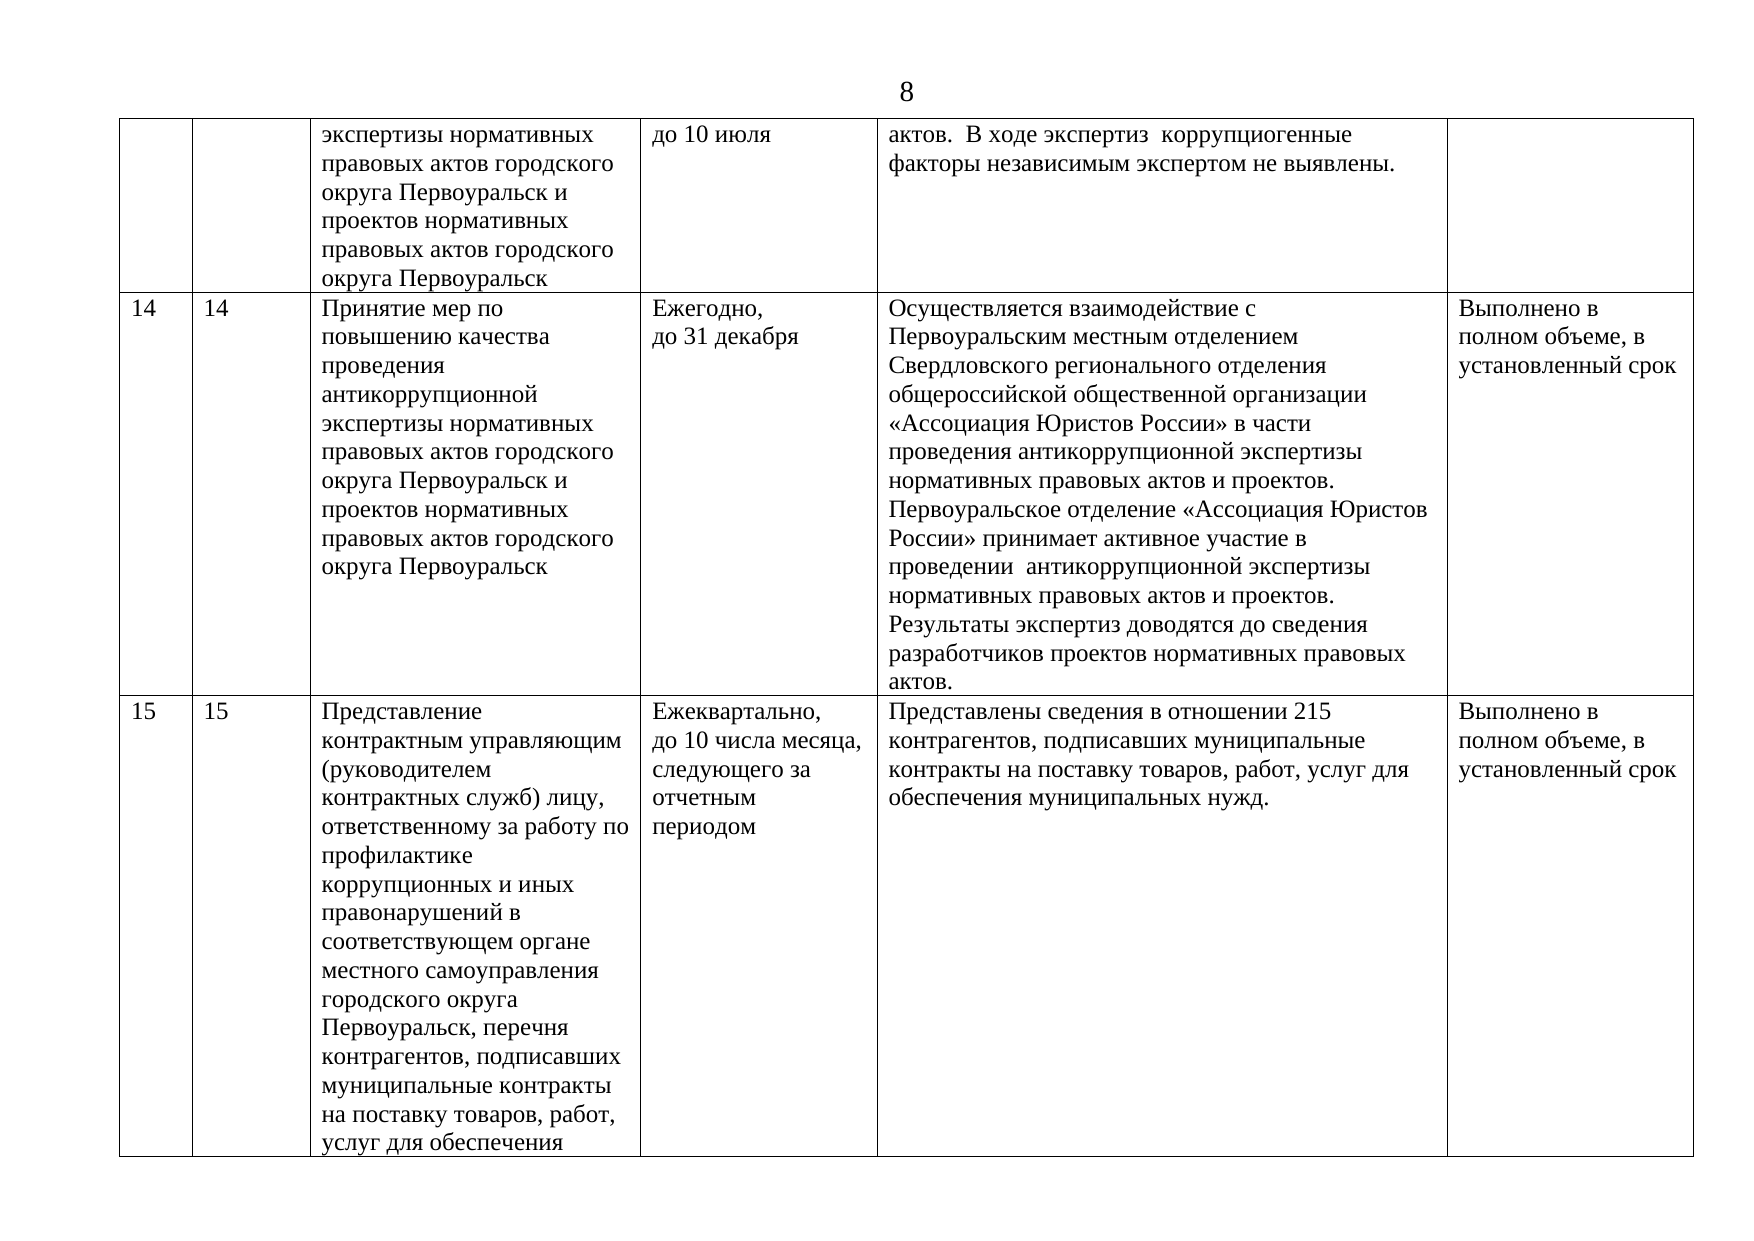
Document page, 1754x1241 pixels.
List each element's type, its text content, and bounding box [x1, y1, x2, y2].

table_cell 15 [120, 696, 192, 1156]
table_cell актов. В ходе экспертиз коррупциогенные факторы независимым экспертом не выявлены. [878, 119, 1447, 292]
table_cell [1448, 119, 1693, 292]
table_cell [120, 119, 192, 292]
table_cell Ежегодно, до 31 декабря [641, 293, 877, 695]
table_cell Принятие мер по повышению качества проведения антикоррупционной экспертизы нормативных правовых актов городского округа Первоуральск и проектов нормативных правовых актов городского округа Первоуральск [311, 293, 640, 695]
table_cell экспертизы нормативных правовых актов городского округа Первоуральск и проектов нормативных правовых актов городского округа Первоуральск [311, 119, 640, 292]
table_cell Ежеквартально, до 10 числа месяца, следующего за отчетным периодом [641, 696, 877, 1156]
table_cell до 10 июля [641, 119, 877, 292]
table_cell Осуществляется взаимодействие с Первоуральским местным отделением Свердловского регионального отделения общероссийской общественной организации «Ассоциация Юристов России» в части проведения антикоррупционной экспертизы нормативных правовых актов и проектов. Первоуральское отделение «Ассоциация Юристов России» принимает активное участие в проведении антикоррупционной экспертизы нормативных правовых актов и проектов. Результаты экспертиз доводятся до сведения разработчиков проектов нормативных правовых актов. [878, 293, 1447, 695]
table_cell 14 [120, 293, 192, 695]
table_cell 14 [193, 293, 310, 695]
table_cell Выполнено в полном объеме, в установленный срок [1448, 696, 1693, 1156]
table_cell Выполнено в полном объеме, в установленный срок [1448, 293, 1693, 695]
table_cell Представление контрактным управляющим (руководителем контрактных служб) лицу, ответственному за работу по профилактике коррупционных и иных правонарушений в соответствующем органе местного самоуправления городского округа Первоуральск, перечня контрагентов, подписавших муниципальные контракты на поставку товаров, работ, услуг для обеспечения [311, 696, 640, 1156]
table_cell Представлены сведения в отношении 215 контрагентов, подписавших муниципальные контракты на поставку товаров, работ, услуг для обеспечения муниципальных нужд. [878, 696, 1447, 1156]
table_cell 15 [193, 696, 310, 1156]
table_cell [193, 119, 310, 292]
